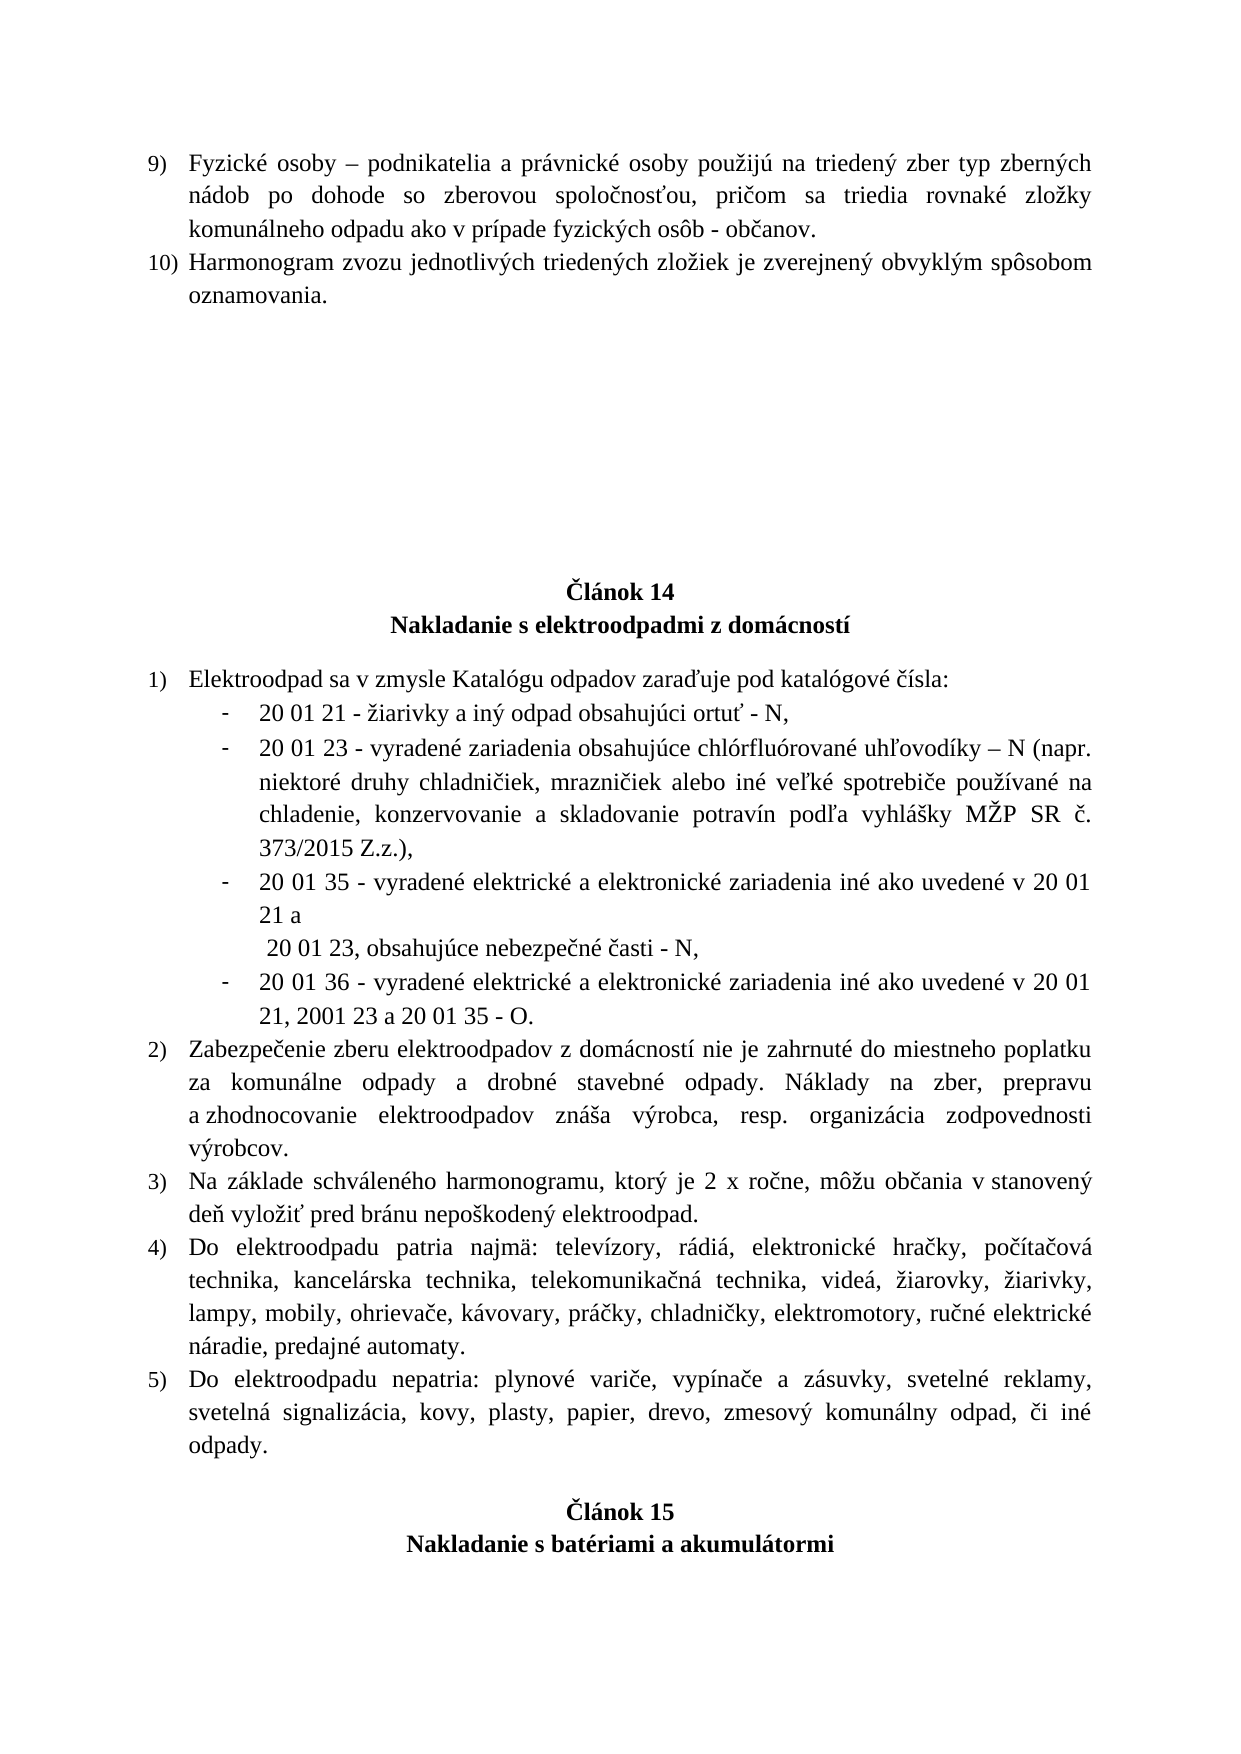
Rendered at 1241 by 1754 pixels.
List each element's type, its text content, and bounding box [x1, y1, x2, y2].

list 20 01 21 - žiarivky a iný odpad obsahujúci ortuť - N, [221, 697, 1093, 727]
list Elektroodpad sa v zmysle Katalógu odpadov zaraďuje pod katalógové čísla: [148, 664, 1093, 692]
text Nakladanie s batériami a akumulátormi [148, 1529, 1093, 1558]
text Článok 15 [148, 1497, 1093, 1525]
list Na základe schváleného harmonogramu, ktorý je 2 x ročne, môžu občania v stanovený deň vyložiť pred bránu nepoškodený elektroodpad. [148, 1166, 1093, 1228]
list 20 01 35 - vyradené elektrické a elektronické zariadenia iné ako uvedené v 20 01 21 a [221, 866, 1093, 929]
list Do elektroodpadu nepatria: plynové variče, vypínače a zásuvky, svetelné reklamy, svetelná signalizácia, kovy, plasty, papier, drevo, zmesový komunálny odpad, či iné odpady. [148, 1364, 1093, 1459]
list Harmonogram zvozu jednotlivých triedených zložiek je zverejnený obvyklým spôsobom oznamovania. [148, 247, 1093, 308]
list 20 01 23 - vyradené zariadenia obsahujúce chlórfluórované uhľovodíky – N (napr. niektoré druhy chladničiek, mrazničiek alebo iné veľké spotrebiče používané na chladenie, konzervovanie a skladovanie potravín podľa vyhlášky MŽP SR č. 373/2015 Z.z.), [221, 732, 1093, 861]
list Do elektroodpadu patria najmä: televízory, rádiá, elektronické hračky, počítačová technika, kancelárska technika, telekomunikačná technika, videá, žiarovky, žiarivky, lampy, mobily, ohrievače, kávovary, práčky, chladničky, elektromotory, ručné elektrické náradie, predajné automaty. [148, 1232, 1093, 1360]
text 20 01 23, obsahujúce nebezpečné časti - N, [223, 933, 1093, 962]
list 20 01 36 - vyradené elektrické a elektronické zariadenia iné ako uvedené v 20 01 21, 2001 23 a 20 01 35 - O. [221, 966, 1093, 1030]
text Nakladanie s elektroodpadmi z domácností [148, 610, 1093, 639]
text Článok 14 [148, 577, 1093, 606]
list Fyzické osoby – podnikatelia a právnické osoby použijú na triedený zber typ zberných nádob po dohode so zberovou spoločnosťou, pričom sa triedia rovnaké zložky komunálneho odpadu ako v prípade fyzických osôb - občanov. [148, 148, 1093, 242]
list Zabezpečenie zberu elektroodpadov z domácností nie je zahrnuté do miestneho poplatku za komunálne odpady a drobné stavebné odpady. Náklady na zber, prepravu a zhodnocovanie elektroodpadov znáša výrobca, resp. organizácia zodpovednosti výrobcov. [148, 1034, 1093, 1162]
